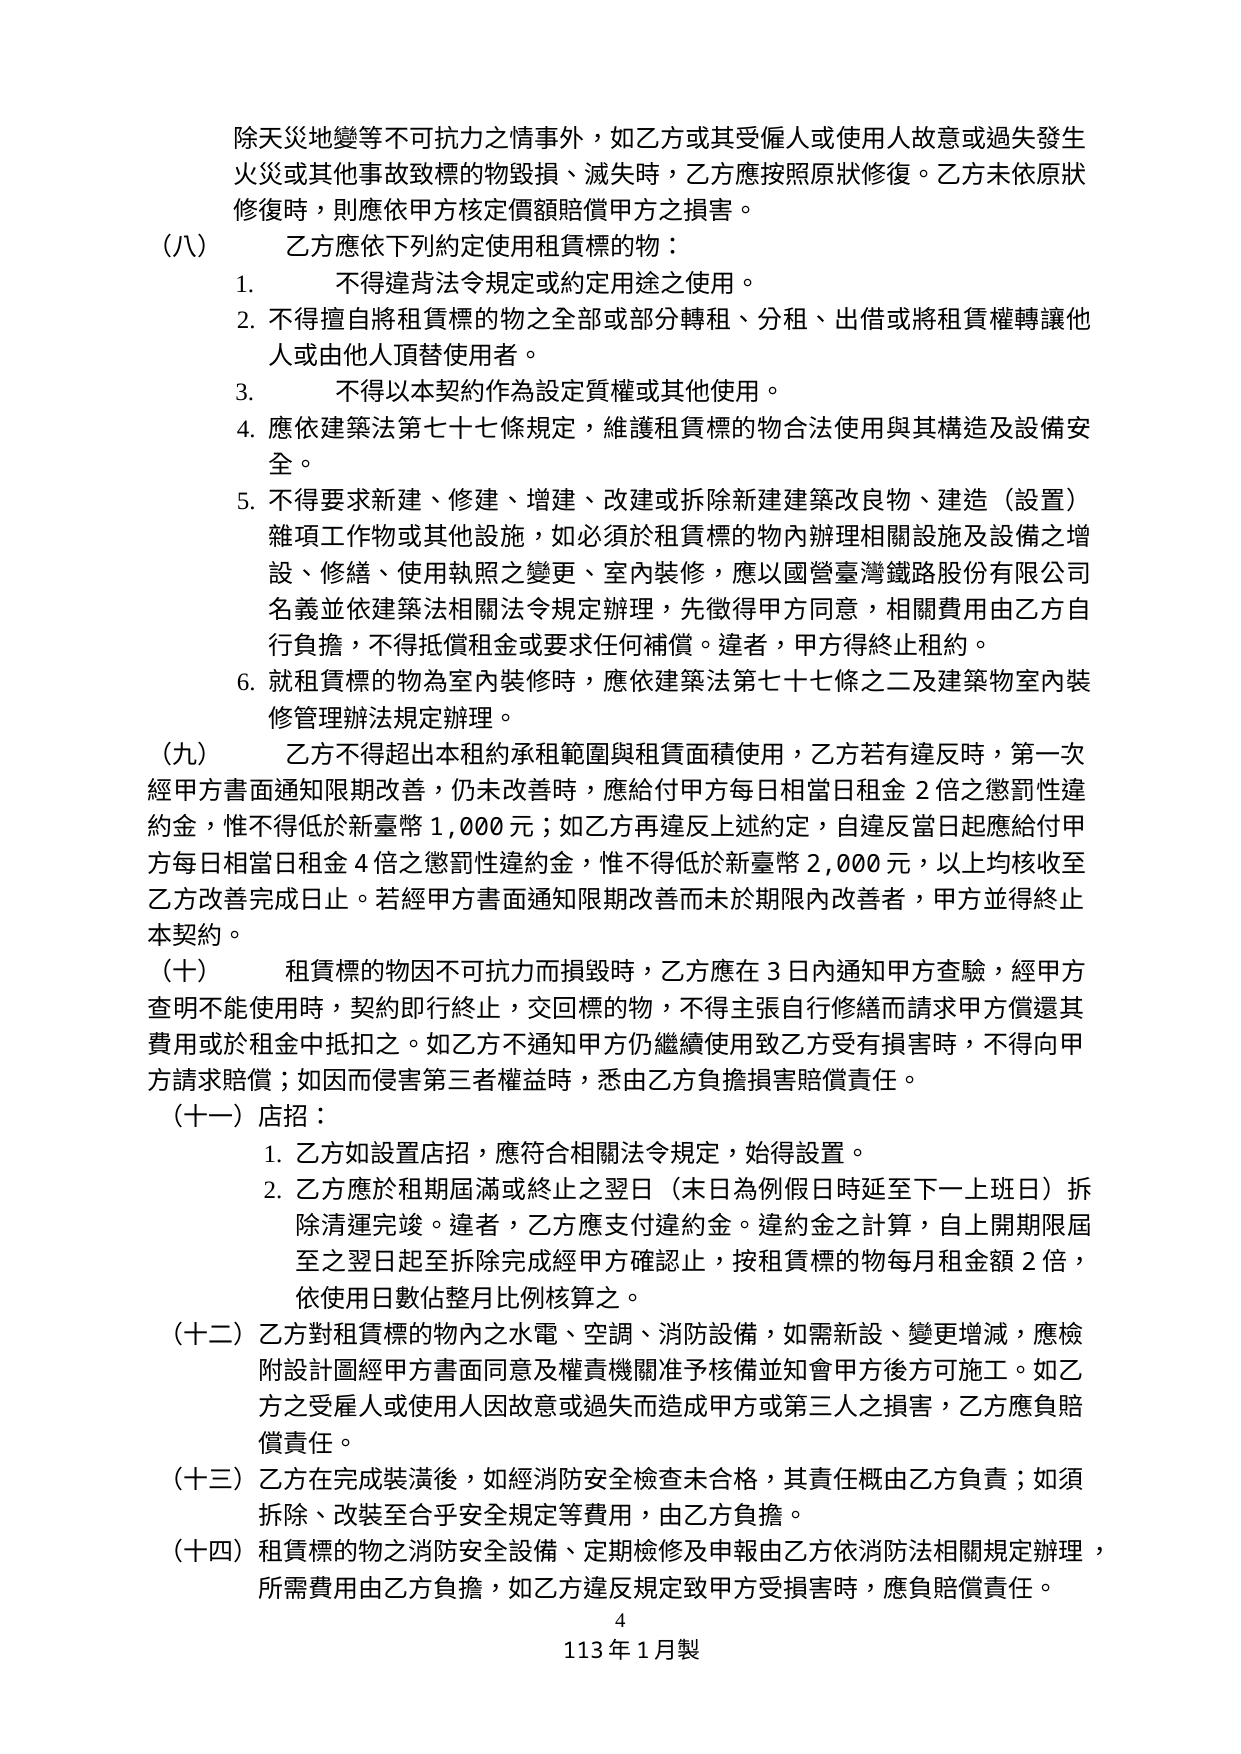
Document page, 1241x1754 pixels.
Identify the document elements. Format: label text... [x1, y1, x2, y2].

list 乙方不得超出本租約承租範圍與租賃面積使用，乙方若有違反時，第一次經甲方書面通知限期改善，仍未改善時，應給付甲方每日相當日租金2倍之懲罰性違約金，惟不得低於新臺幣1,000元；如乙方再違反上述約定，自違反當日起應給付甲方每日相當日租金4倍之懲罰性違約金，惟不得低於新臺幣2,000元，以上均核收至乙方改善完成日止。若經甲方書面通知限期改善而未於期限內改善者，甲方並得終止本契約。 [148, 734, 1087, 952]
list 乙方如設置店招，應符合相關法令規定，始得設置。 [263, 1133, 1092, 1169]
list 乙方應於租期屆滿或終止之翌日（末日為例假日時延至下一上班日）拆除清運完竣。違者，乙方應支付違約金。違約金之計算，自上開期限屆至之翌日起至拆除完成經甲方確認止，按租賃標的物每月租金額2倍，依使用日數佔整月比例核算之。 [263, 1169, 1092, 1314]
list 租賃標的物之消防安全設備、定期檢修及申報由乙方依消防法相關規定辦理，所需費用由乙方負擔，如乙方違反規定致甲方受損害時，應負賠償責任。 [158, 1532, 1087, 1604]
list 乙方應依下列約定使用租賃標的物： [148, 227, 1087, 263]
list 不得要求新建、修建、增建、改建或拆除新建建築改良物、建造（設置）雜項工作物或其他設施，如必須於租賃標的物內辦理相關設施及設備之增設、修繕、使用執照之變更、室內裝修，應以國營臺灣鐵路股份有限公司名義並依建築法相關法令規定辦理，先徵得甲方同意，相關費用由乙方自行負擔，不得抵償租金或要求任何補償。違者，甲方得終止租約。 [237, 481, 1092, 662]
list 乙方在完成裝潢後，如經消防安全檢查未合格，其責任概由乙方負責；如須拆除、改裝至合乎安全規定等費用，由乙方負擔。 [158, 1459, 1087, 1532]
list 不得以本契約作為設定質權或其他使用。 [235, 372, 1092, 408]
list 就租賃標的物為室內裝修時，應依建築法第七十七條之二及建築物室內裝修管理辦法規定辦理。 [237, 662, 1092, 734]
text 除天災地變等不可抗力之情事外，如乙方或其受僱人或使用人故意或過失發生火災或其他事故致標的物毀損、滅失時，乙方應按照原狀修復。乙方未依原狀修復時，則應依甲方核定價額賠償甲方之損害。 [233, 118, 1087, 227]
list 店招： [158, 1097, 1087, 1133]
list 乙方對租賃標的物內之水電、空調、消防設備，如需新設、變更增減，應檢附設計圖經甲方書面同意及權責機關准予核備並知會甲方後方可施工。如乙方之受雇人或使用人因故意或過失而造成甲方或第三人之損害，乙方應負賠償責任。 [158, 1314, 1087, 1459]
list 應依建築法第七十七條規定，維護租賃標的物合法使用與其構造及設備安全。 [237, 408, 1092, 481]
list 租賃標的物因不可抗力而損毀時，乙方應在3日內通知甲方查驗，經甲方查明不能使用時，契約即行終止，交回標的物，不得主張自行修繕而請求甲方償還其費用或於租金中抵扣之。如乙方不通知甲方仍繼續使用致乙方受有損害時，不得向甲方請求賠償；如因而侵害第三者權益時，悉由乙方負擔損害賠償責任。 [148, 952, 1087, 1097]
list 不得擅自將租賃標的物之全部或部分轉租、分租、出借或將租賃權轉讓他人或由他人頂替使用者。 [237, 299, 1092, 372]
list 不得違背法令規定或約定用途之使用。 [235, 263, 1092, 299]
